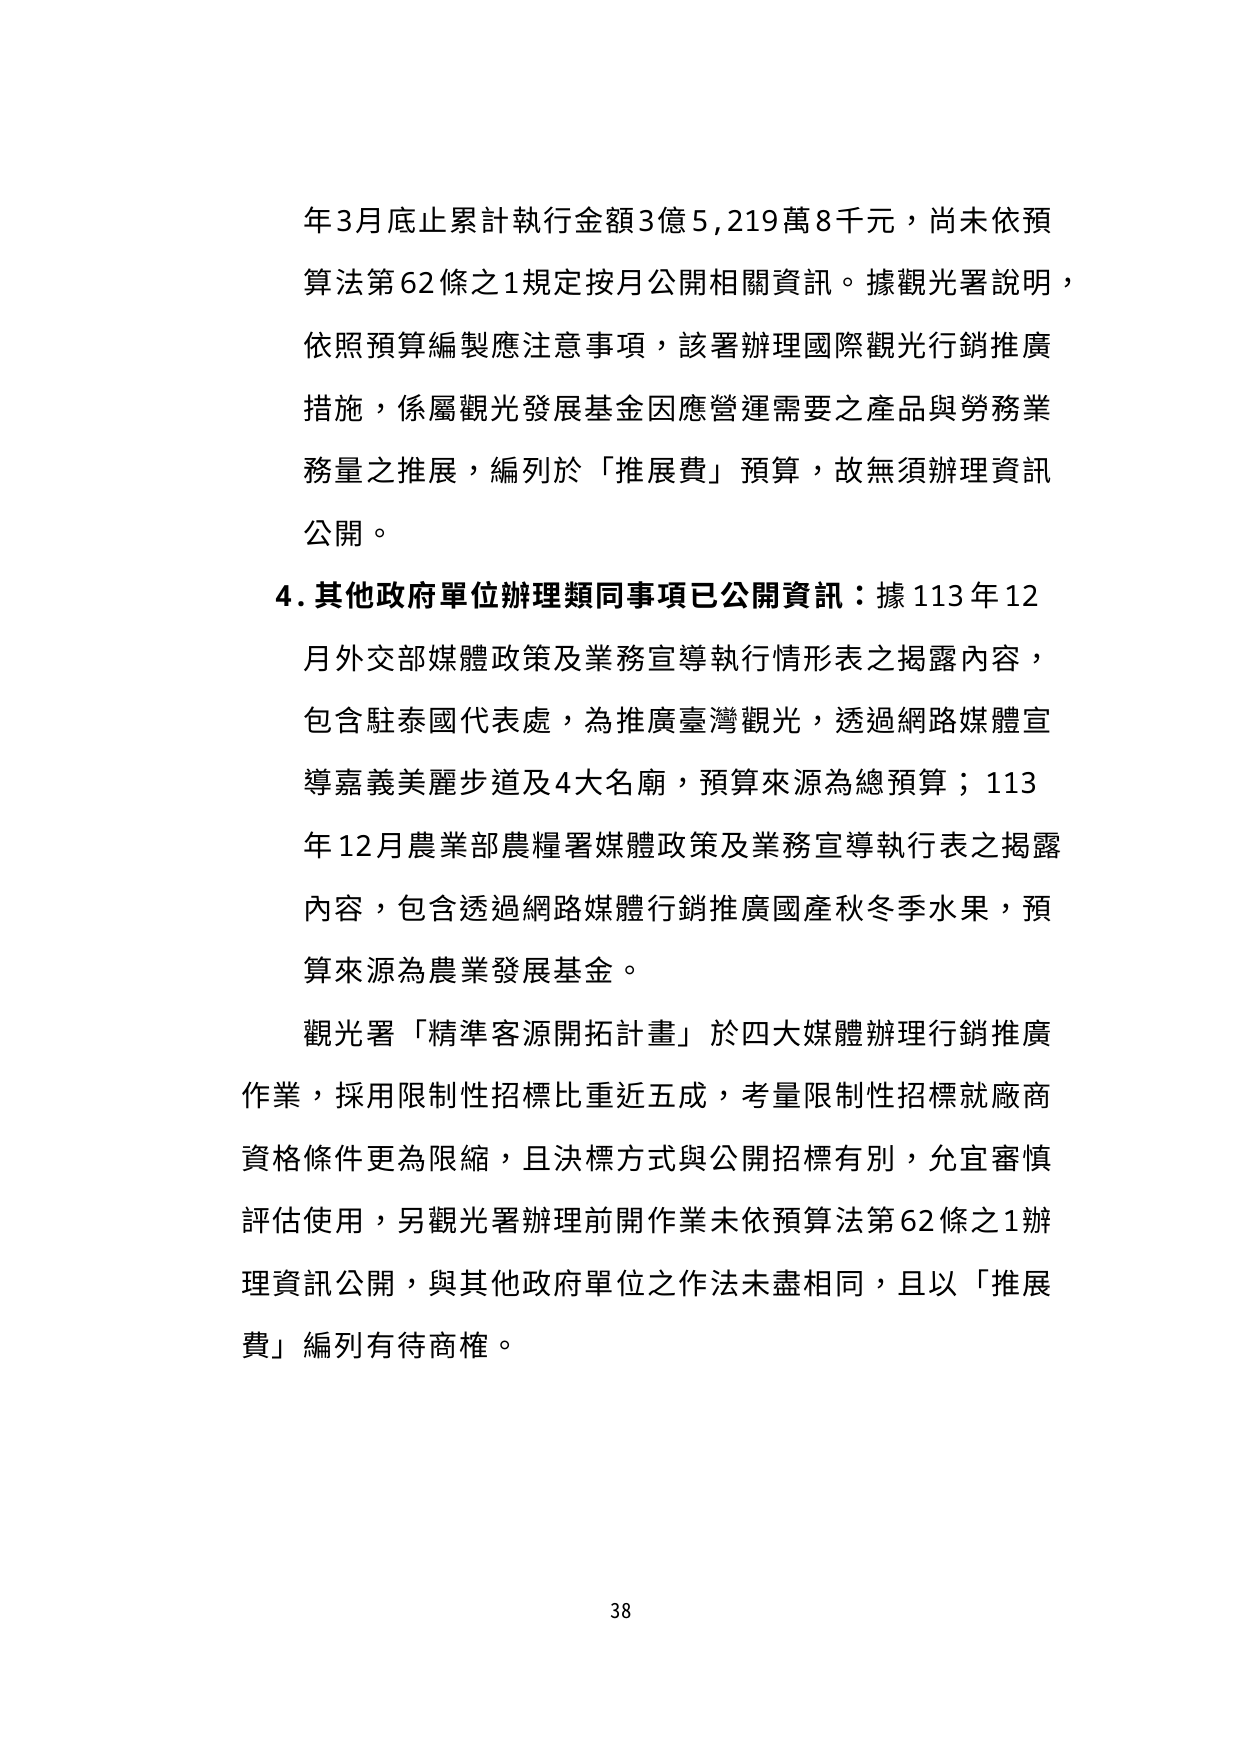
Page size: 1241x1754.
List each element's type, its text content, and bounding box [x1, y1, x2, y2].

text 4.其他政府單位辦理類同事項已公開資訊：據113年12月外交部媒體政策及業務宣導執行情形表之揭露內容，包含駐泰國代表處，為推廣臺灣觀光，透過網路媒體宣導嘉義美麗步道及4大名廟，預算來源為總預算；113年12月農業部農糧署媒體政策及業務宣導執行表之揭露內容，包含透過網路媒體行銷推廣國產秋冬季水果，預算來源為農業發展基金。 [266, 552, 1063, 990]
text 觀光署「精準客源開拓計畫」於四大媒體辦理行銷推廣作業，採用限制性招標比重近五成，考量限制性招標就廠商資格條件更為限縮，且決標方式與公開招標有別，允宜審慎評估使用，另觀光署辦理前開作業未依預算法第62條之1辦理資訊公開，與其他政府單位之作法未盡相同，且以「推展費」編列有待商榷。 [236, 990, 1063, 1365]
text 3.觀光署評估國際行銷作業為推展費：觀光署「精準客源開拓計畫」於四大媒體購買行銷廣告，111年度至114年3月底止累計執行金額3億5,219萬8千元，尚未依預算法第62條之1規定按月公開相關資訊。據觀光署說明，依照預算編製應注意事項，該署辦理國際觀光行銷推廣措施，係屬觀光發展基金因應營運需要之產品與勞務業務量之推展，編列於「推展費」預算，故無須辦理資訊公開。 [266, 177, 1063, 552]
